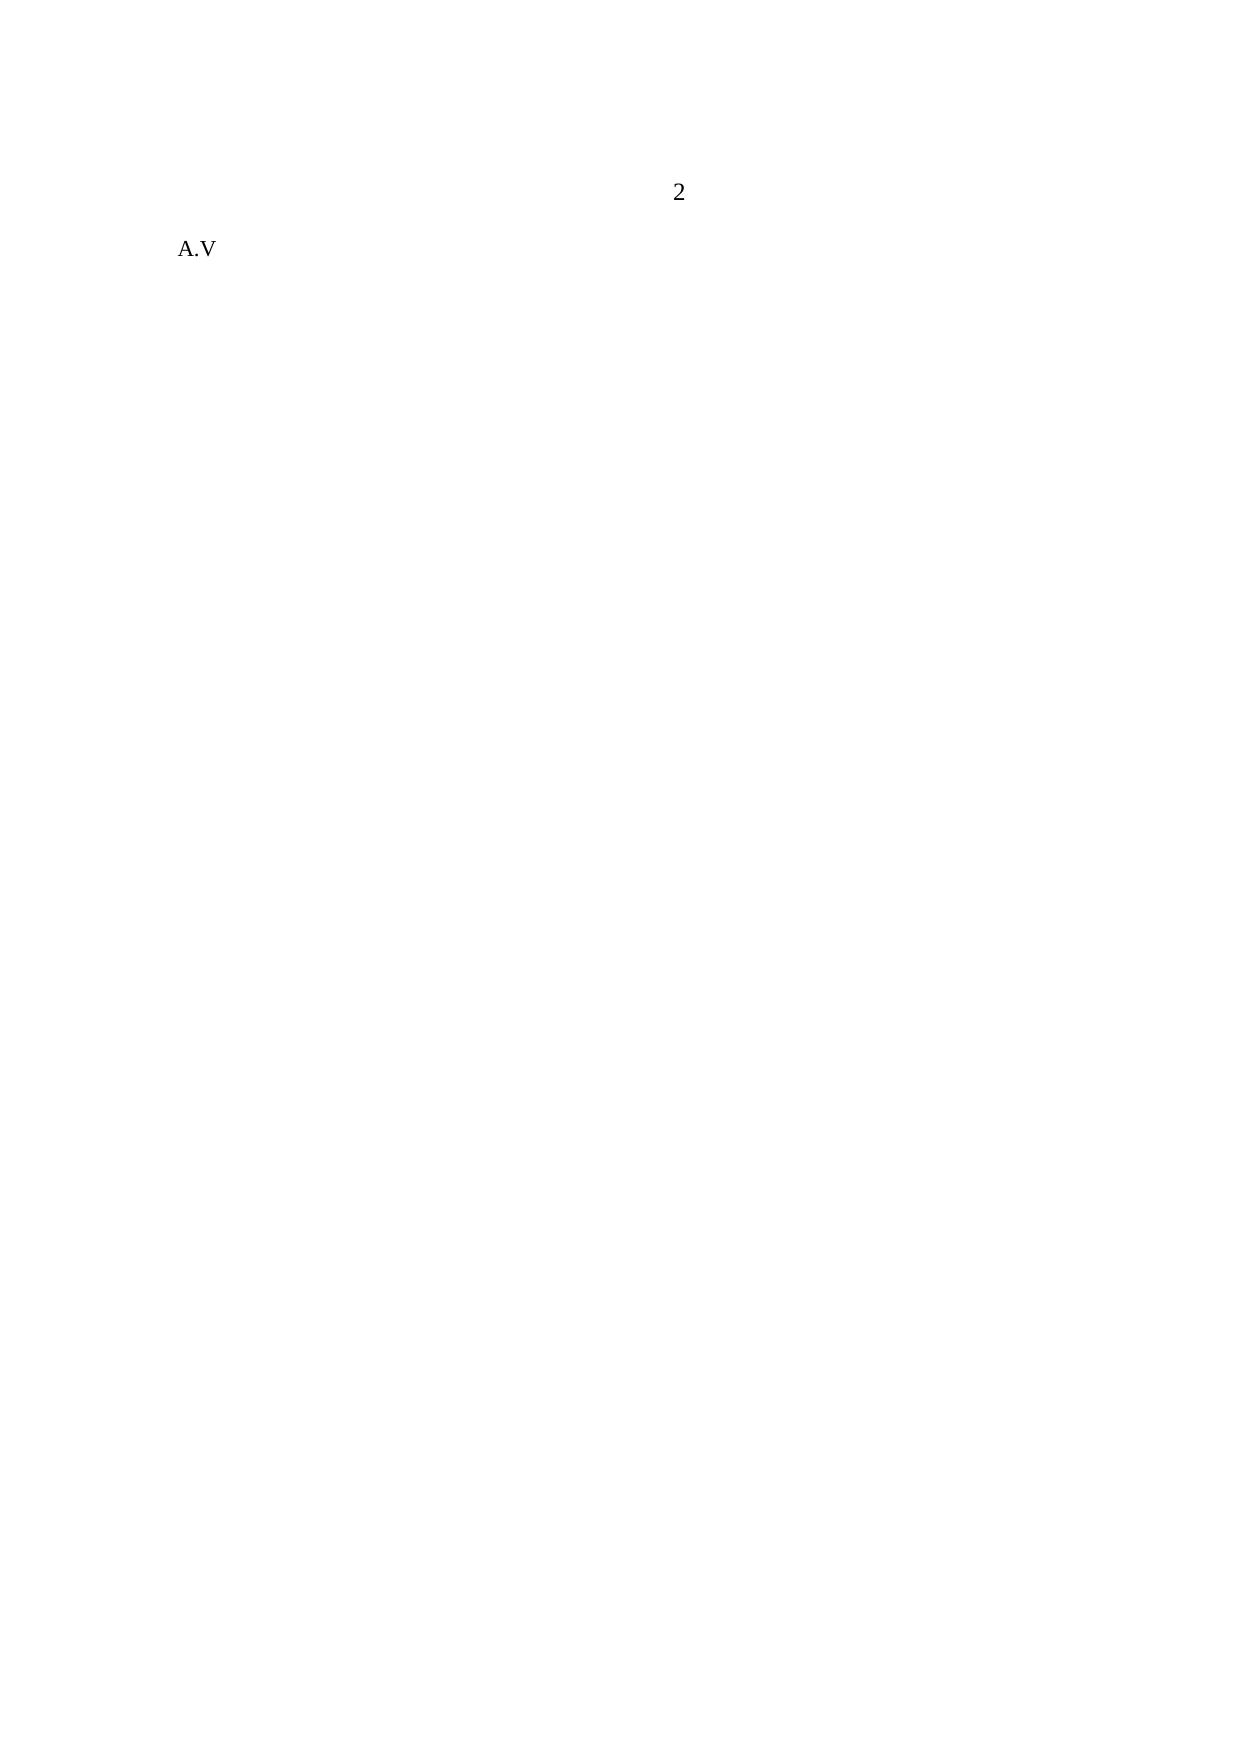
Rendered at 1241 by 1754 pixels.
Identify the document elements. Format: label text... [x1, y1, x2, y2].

text A.V [177, 235, 1181, 261]
